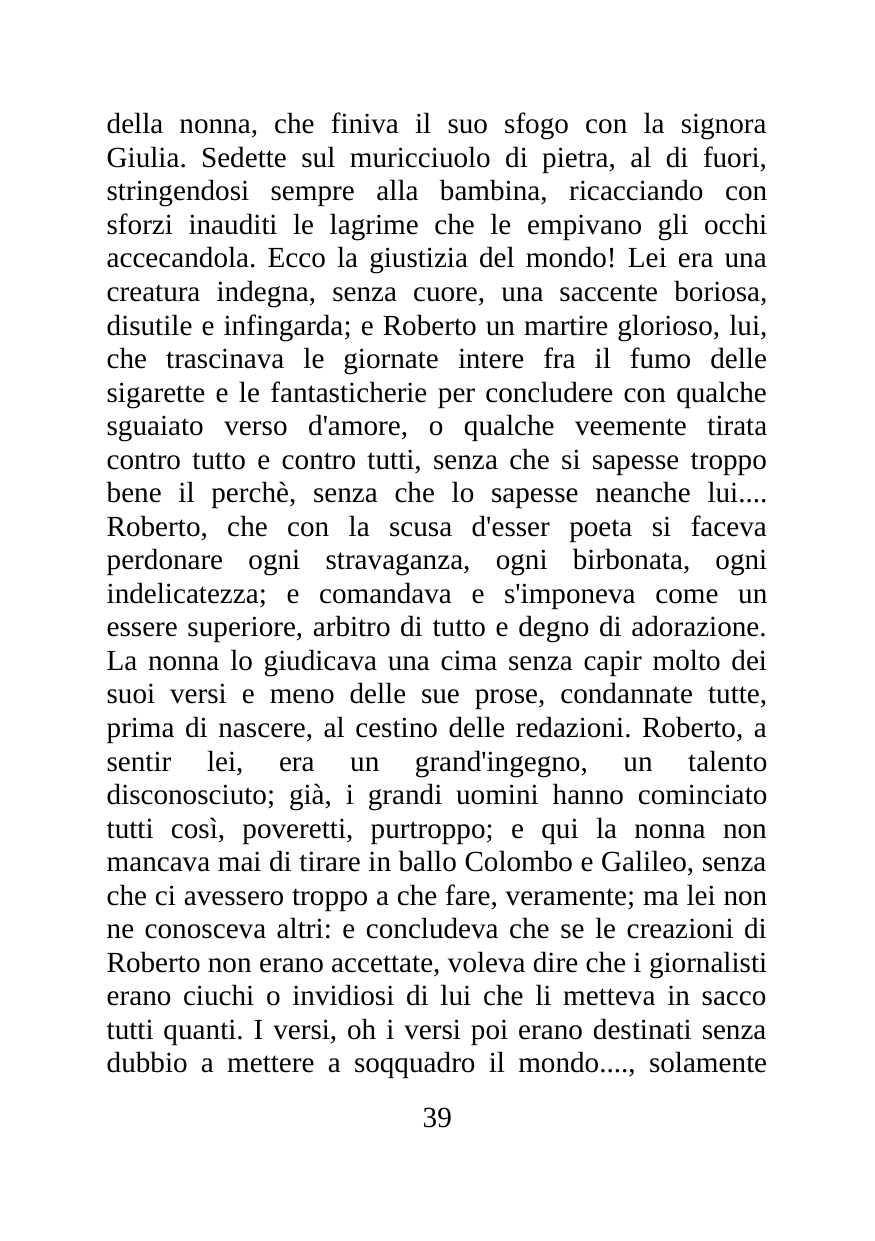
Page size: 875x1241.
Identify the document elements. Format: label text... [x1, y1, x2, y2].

text della nonna, che finiva il suo sfogo con la signora Giulia. Sedette sul muricciuolo di pietra, al di fuori, stringendosi sempre alla bambina, ricacciando con sforzi inauditi le lagrime che le empivano gli occhi accecandola. Ecco la giustizia del mondo! Lei era una creatura indegna, senza cuore, una saccente boriosa, disutile e infingarda; e Roberto un martire glorioso, lui, che trascinava le giornate intere fra il fumo delle sigarette e le fantasticherie per concludere con qualche sguaiato verso d'amore, o qualche veemente tirata contro tutto e contro tutti, senza che si sapesse troppo bene il perchè, senza che lo sapesse neanche lui.... Roberto, che con la scusa d'esser poeta si faceva perdonare ogni stravaganza, ogni birbonata, ogni indelicatezza; e comandava e s'imponeva come un essere superiore, arbitro di tutto e degno di adorazione. La nonna lo giudicava una cima senza capir molto dei suoi versi e meno delle sue prose, condannate tutte, prima di nascere, al cestino delle redazioni. Roberto, a sentir lei, era un grand'ingegno, un talento disconosciuto; già, i grandi uomini hanno cominciato tutti così, poveretti, purtroppo; e qui la nonna non mancava mai di tirare in ballo Colombo e Galileo, senza che ci avessero troppo a che fare, veramente; ma lei non ne conosceva altri: e concludeva che se le creazioni di Roberto non erano accettate, voleva dire che i giornalisti erano ciuchi o invidiosi di lui che li metteva in sacco tutti quanti. I versi, oh i versi poi erano destinati senza dubbio a mettere a soqquadro il mondo...., solamente [106, 106, 768, 1079]
